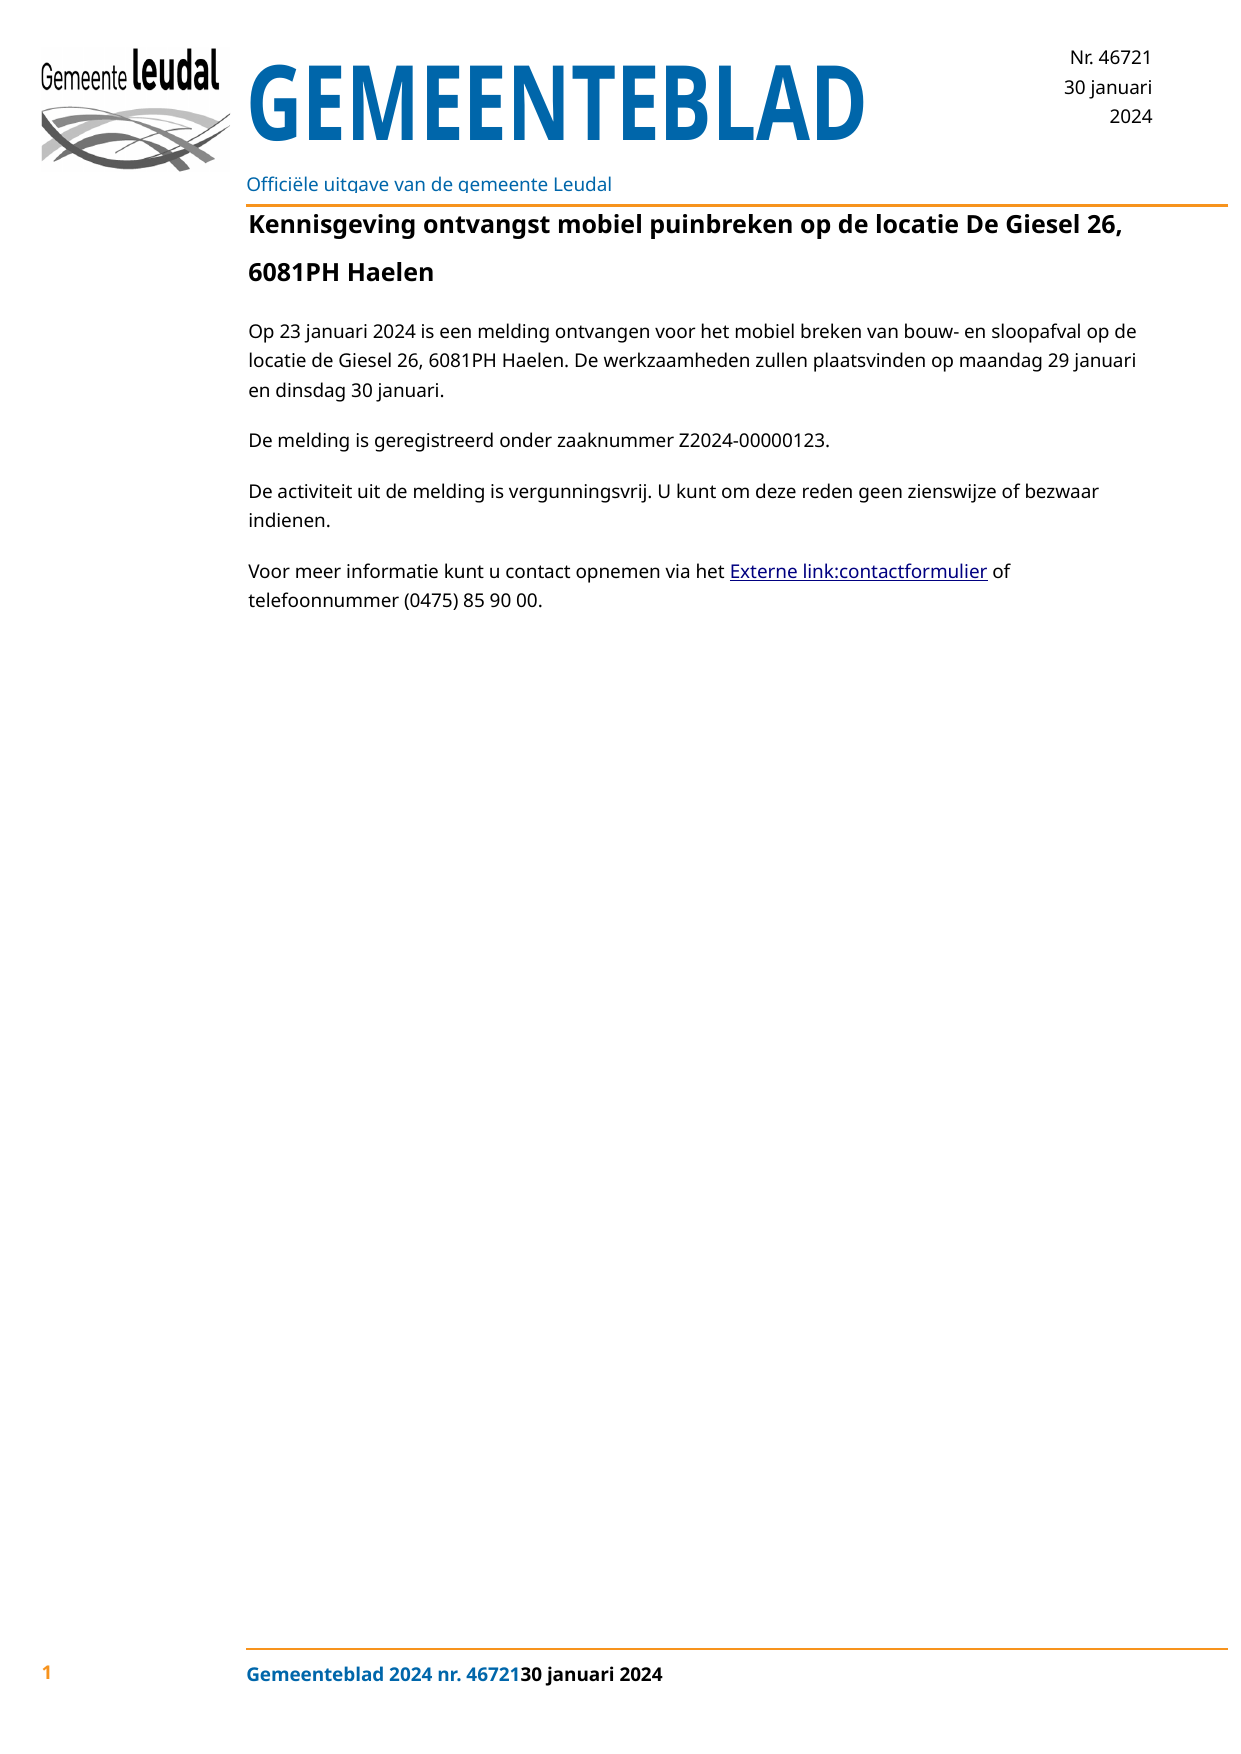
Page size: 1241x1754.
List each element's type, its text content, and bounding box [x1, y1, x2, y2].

text De melding is geregistreerd onder zaaknummer Z2024-00000123. [248, 427, 1152, 453]
picture [41, 47, 231, 172]
text Op 23 januari 2024 is een melding ontvangen voor het mobiel breken van bouw- en sloopafval op de locatie de Giesel 26, 6081PH Haelen. De werkzaamheden zullen plaatsvinden op maandag 29 januari en dinsdag 30 januari. [248, 318, 1152, 403]
text De activiteit uit de melding is vergunningsvrij. U kunt om deze reden geen zienswijze of bezwaar indienen. [248, 478, 1152, 533]
text Kennisgeving ontvangst mobiel puinbreken op de locatie De Giesel 26, 6081PH Haelen [248, 207, 1152, 288]
text Voor meer informatie kunt u contact opnemen via het Externe link:contactformulier of telefoonnummer (0475) 85 90 00. [248, 558, 1152, 613]
